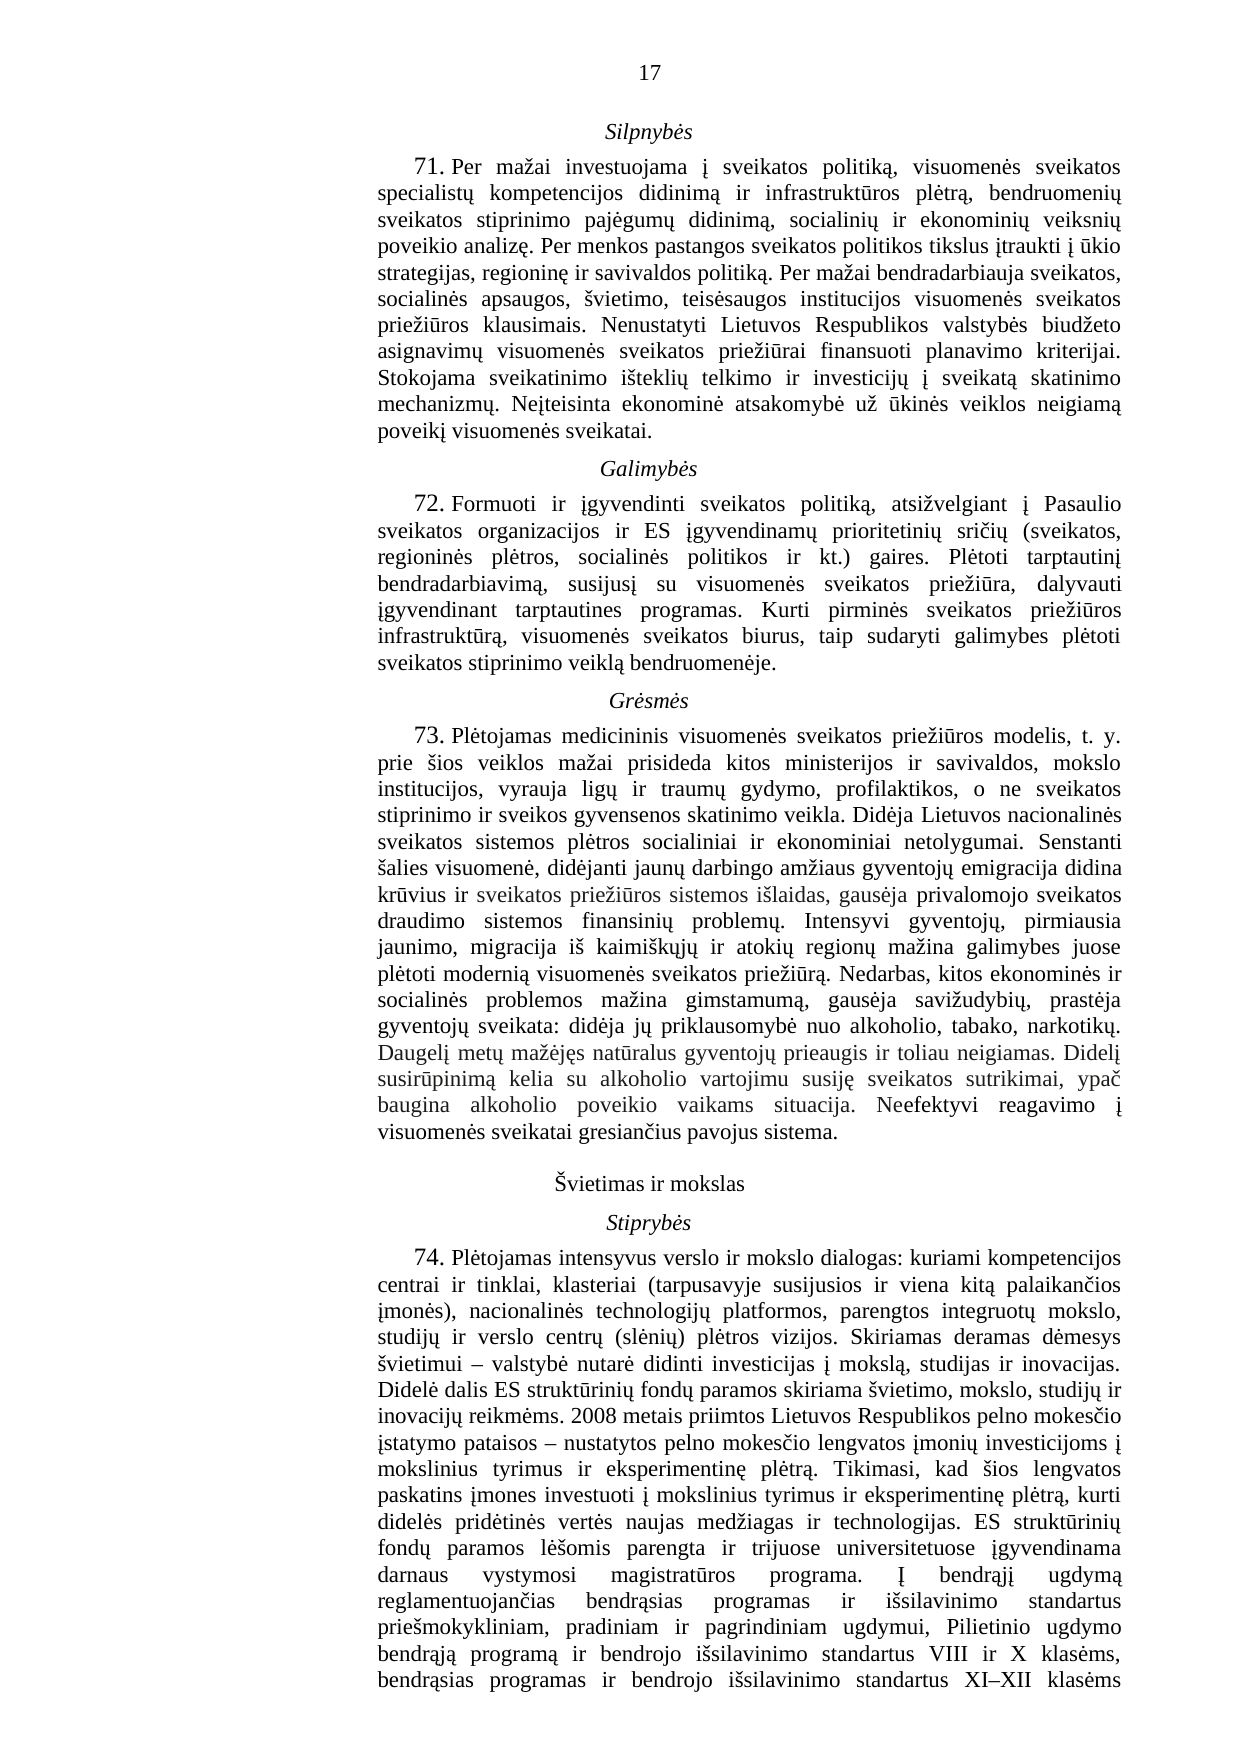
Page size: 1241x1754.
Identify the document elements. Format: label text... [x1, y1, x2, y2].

list Plėtojamas medicininis visuomenės sveikatos priežiūros modelis, t. y. prie šios veiklos mažai prisideda kitos ministerijos ir savivaldos, mokslo institucijos, vyrauja ligų ir traumų gydymo, profilaktikos, o ne sveikatos stiprinimo ir sveikos gyvensenos skatinimo veikla. Didėja Lietuvos nacionalinės sveikatos sistemos plėtros socialiniai ir ekonominiai netolygumai. Senstanti šalies visuomenė, didėjanti jaunų darbingo amžiaus gyventojų emigracija didina krūvius ir sveikatos priežiūros sistemos išlaidas, gausėja privalomojo sveikatos draudimo sistemos finansinių problemų. Intensyvi gyventojų, pirmiausia jaunimo, migracija iš kaimiškųjų ir atokių regionų mažina galimybes juose plėtoti modernią visuomenės sveikatos priežiūrą. Nedarbas, kitos ekonominės ir socialinės problemos mažina gimstamumą, gausėja savižudybių, prastėja gyventojų sveikata: didėja jų priklausomybė nuo alkoholio, tabako, narkotikų. Daugelį metų mažėjęs natūralus gyventojų prieaugis ir toliau neigiamas. Didelį susirūpinimą kelia su alkoholio vartojimu susiję sveikatos sutrikimai, ypač baugina alkoholio poveikio vaikams situacija. Neefektyvi reagavimo į visuomenės sveikatai gresiančius pavojus sistema. [340, 720, 1122, 1144]
subtitle Stiprybės [177, 1209, 1122, 1236]
list Formuoti ir įgyvendinti sveikatos politiką, atsižvelgiant į Pasaulio sveikatos organizacijos ir ES įgyvendinamų prioritetinių sričių (sveikatos, regioninės plėtros, socialinės politikos ir kt.) gaires. Plėtoti tarptautinį bendradarbiavimą, susijusį su visuomenės sveikatos priežiūra, dalyvauti įgyvendinant tarptautines programas. Kurti pirminės sveikatos priežiūros infrastruktūrą, visuomenės sveikatos biurus, taip sudaryti galimybes plėtoti sveikatos stiprinimo veiklą bendruomenėje. [340, 488, 1122, 675]
list Per mažai investuojama į sveikatos politiką, visuomenės sveikatos specialistų kompetencijos didinimą ir infrastruktūros plėtrą, bendruomenių sveikatos stiprinimo pajėgumų didinimą, socialinių ir ekonominių veiksnių poveikio analizę. Per menkos pastangos sveikatos politikos tikslus įtraukti į ūkio strategijas, regioninę ir savivaldos politiką. Per mažai bendradarbiauja sveikatos, socialinės apsaugos, švietimo, teisėsaugos institucijos visuomenės sveikatos priežiūros klausimais. Nenustatyti Lietuvos Respublikos valstybės biudžeto asignavimų visuomenės sveikatos priežiūrai finansuoti planavimo kriterijai. Stokojama sveikatinimo išteklių telkimo ir investicijų į sveikatą skatinimo mechanizmų. Neįteisinta ekonominė atsakomybė už ūkinės veiklos neigiamą poveikį visuomenės sveikatai. [340, 151, 1122, 443]
subtitle Silpnybės [177, 118, 1122, 144]
text Švietimas ir mokslas [177, 1171, 1122, 1197]
list Plėtojamas intensyvus verslo ir mokslo dialogas: kuriami kompetencijos centrai ir tinklai, klasteriai (tarpusavyje susijusios ir viena kitą palaikančios įmonės), nacionalinės technologijų platformos, parengtos integruotų mokslo, studijų ir verslo centrų (slėnių) plėtros vizijos. Skiriamas deramas dėmesys švietimui – valstybė nutarė didinti investicijas į mokslą, studijas ir inovacijas. Didelė dalis ES struktūrinių fondų paramos skiriama švietimo, mokslo, studijų ir inovacijų reikmėms. 2008 metais priimtos Lietuvos Respublikos pelno mokesčio įstatymo pataisos – nustatytos pelno mokesčio lengvatos įmonių investicijoms į mokslinius tyrimus ir eksperimentinę plėtrą. Tikimasi, kad šios lengvatos paskatins įmones investuoti į mokslinius tyrimus ir eksperimentinę plėtrą, kurti didelės pridėtinės vertės naujas medžiagas ir technologijas. ES struktūrinių fondų paramos lėšomis parengta ir trijuose universitetuose įgyvendinama darnaus vystymosi magistratūros programa. Į bendrąjį ugdymą reglamentuojančias bendrąsias programas ir išsilavinimo standartus priešmokykliniam, pradiniam ir pagrindiniam ugdymui, Pilietinio ugdymo bendrąją programą ir bendrojo išsilavinimo standartus VIII ir X klasėms, bendrąsias programas ir bendrojo išsilavinimo standartus XI–XII klasėms [340, 1242, 1122, 1692]
subtitle Galimybės [177, 456, 1122, 482]
subtitle Grėsmės [177, 687, 1122, 714]
